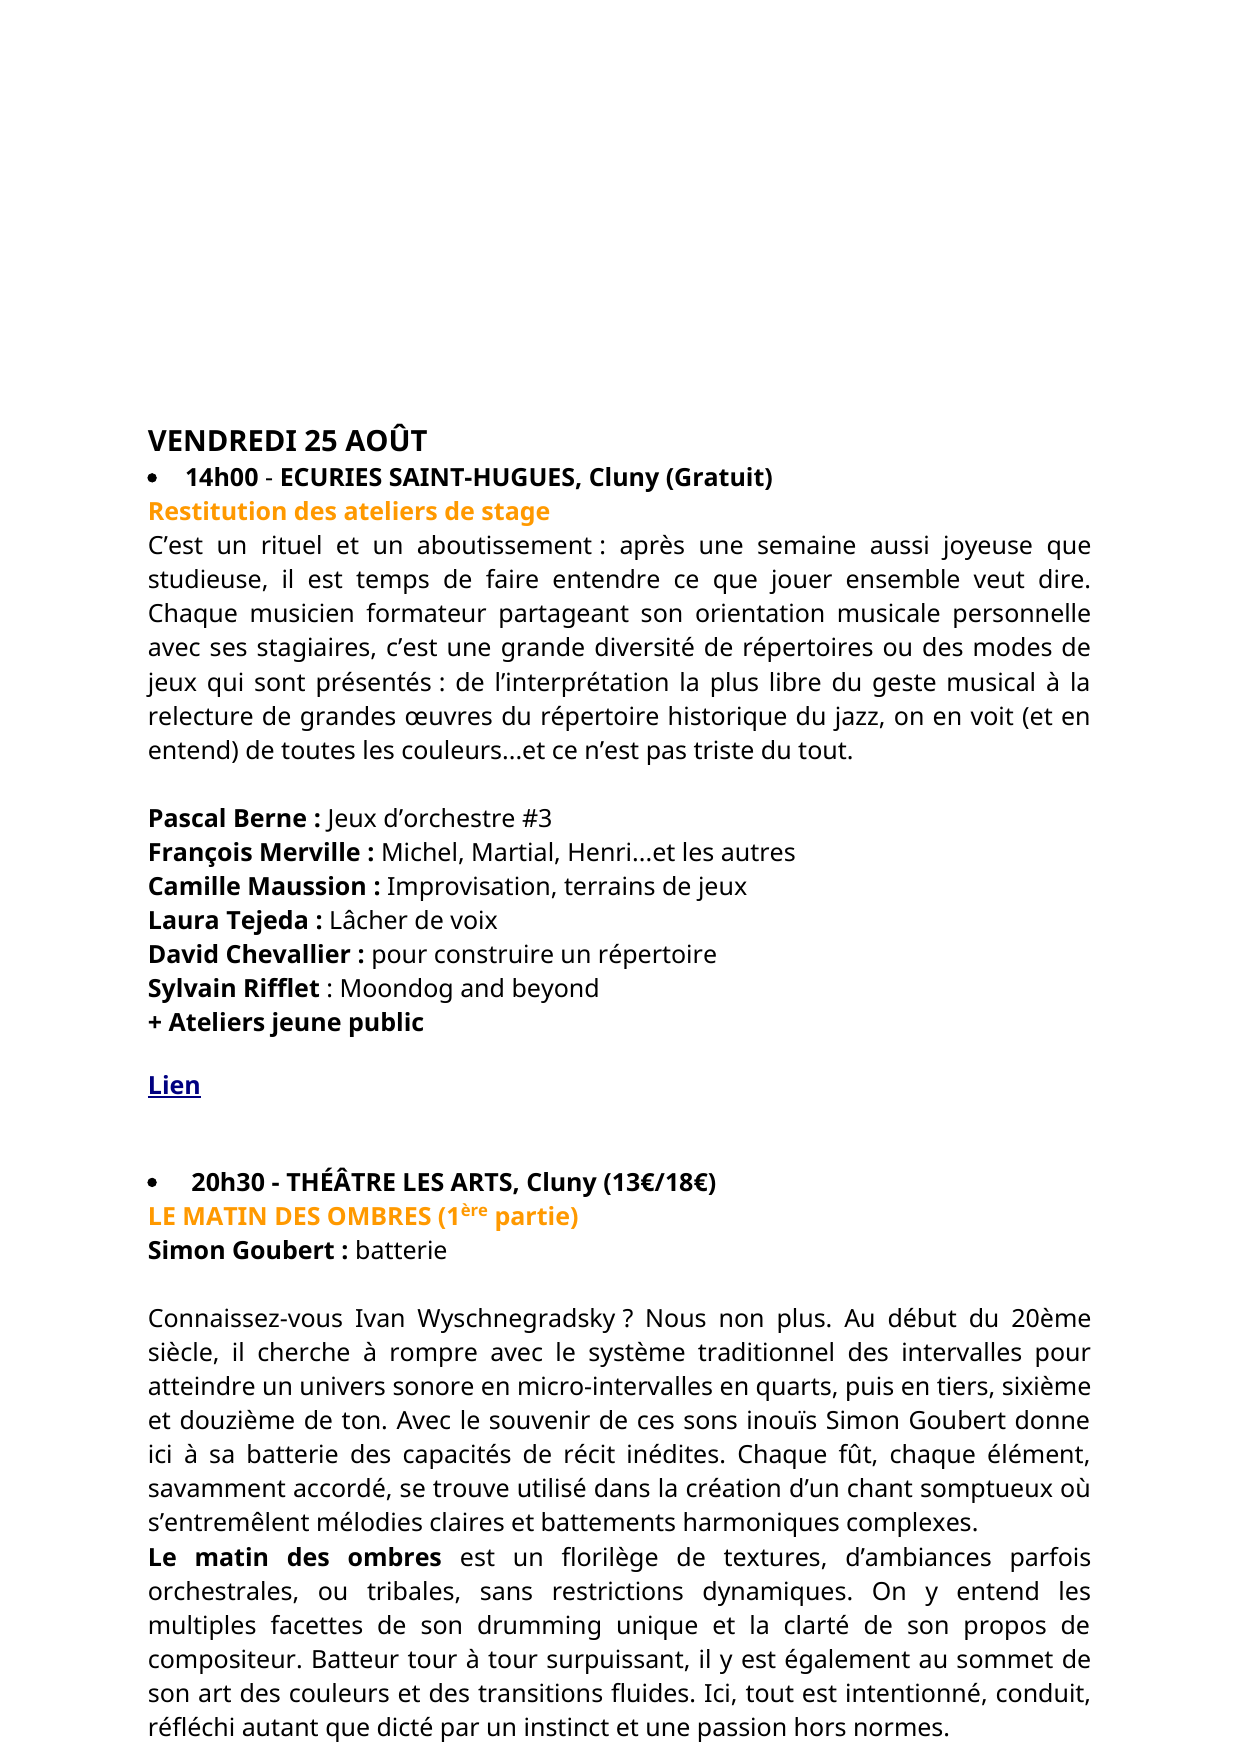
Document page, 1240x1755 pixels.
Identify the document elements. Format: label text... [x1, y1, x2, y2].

text Laura Tejeda : Lâcher de voix [148, 903, 1092, 937]
text Restitution des ateliers de stage [148, 494, 1092, 528]
text Lien [148, 1068, 1092, 1102]
text Le matin des ombres est un florilège de textures, d’ambiances parfois orchestrales, ou tribales, sans restrictions dynamiques. On y entend les multiples facettes de son drumming unique et la clarté de son propos de compositeur. Batteur tour à tour surpuissant, il y est également au sommet de son art des couleurs et des transitions fluides. Ici, tout est intentionné, conduit, réfléchi autant que dicté par un instinct et une passion hors normes. [148, 1539, 1092, 1743]
text François Merville : Michel, Martial, Henri...et les autres [148, 834, 1092, 868]
text Camille Maussion : Improvisation, terrains de jeux [148, 868, 1092, 903]
list 20h30 - THÉÂTRE LES ARTS, Cluny (13€/18€) [148, 1164, 1092, 1198]
list 14h00 - ECURIES SAINT-HUGUES, Cluny (Gratuit) [148, 460, 1092, 494]
text Sylvain Rifflet : Moondog and beyond [148, 971, 1092, 1005]
text David Chevallier : pour construire un répertoire [148, 937, 1092, 971]
text Simon Goubert : batterie [148, 1233, 1092, 1267]
text VENDREDI 25 AOÛT [148, 420, 1092, 460]
text C’est un rituel et un aboutissement : après une semaine aussi joyeuse que studieuse, il est temps de faire entendre ce que jouer ensemble veut dire. Chaque musicien formateur partageant son orientation musicale personnelle avec ses stagiaires, c’est une grande diversité de répertoires ou des modes de jeux qui sont présentés : de l’interprétation la plus libre du geste musical à la relecture de grandes œuvres du répertoire historique du jazz, on en voit (et en entend) de toutes les couleurs...et ce n’est pas triste du tout. [148, 528, 1092, 766]
text Connaissez-vous Ivan Wyschnegradsky ? Nous non plus. Au début du 20ème siècle, il cherche à rompre avec le système traditionnel des intervalles pour atteindre un univers sonore en micro-intervalles en quarts, puis en tiers, sixième et douzième de ton. Avec le souvenir de ces sons inouïs Simon Goubert donne ici à sa batterie des capacités de récit inédites. Chaque fût, chaque élément, savamment accordé, se trouve utilisé dans la création d’un chant somptueux où s’entremêlent mélodies claires et battements harmoniques complexes. [148, 1301, 1092, 1539]
text Pascal Berne : Jeux d’orchestre #3 [148, 800, 1092, 834]
text + Ateliers jeune public [148, 1005, 1092, 1039]
text LE MATIN DES OMBRES (1ère partie) [148, 1198, 1092, 1233]
